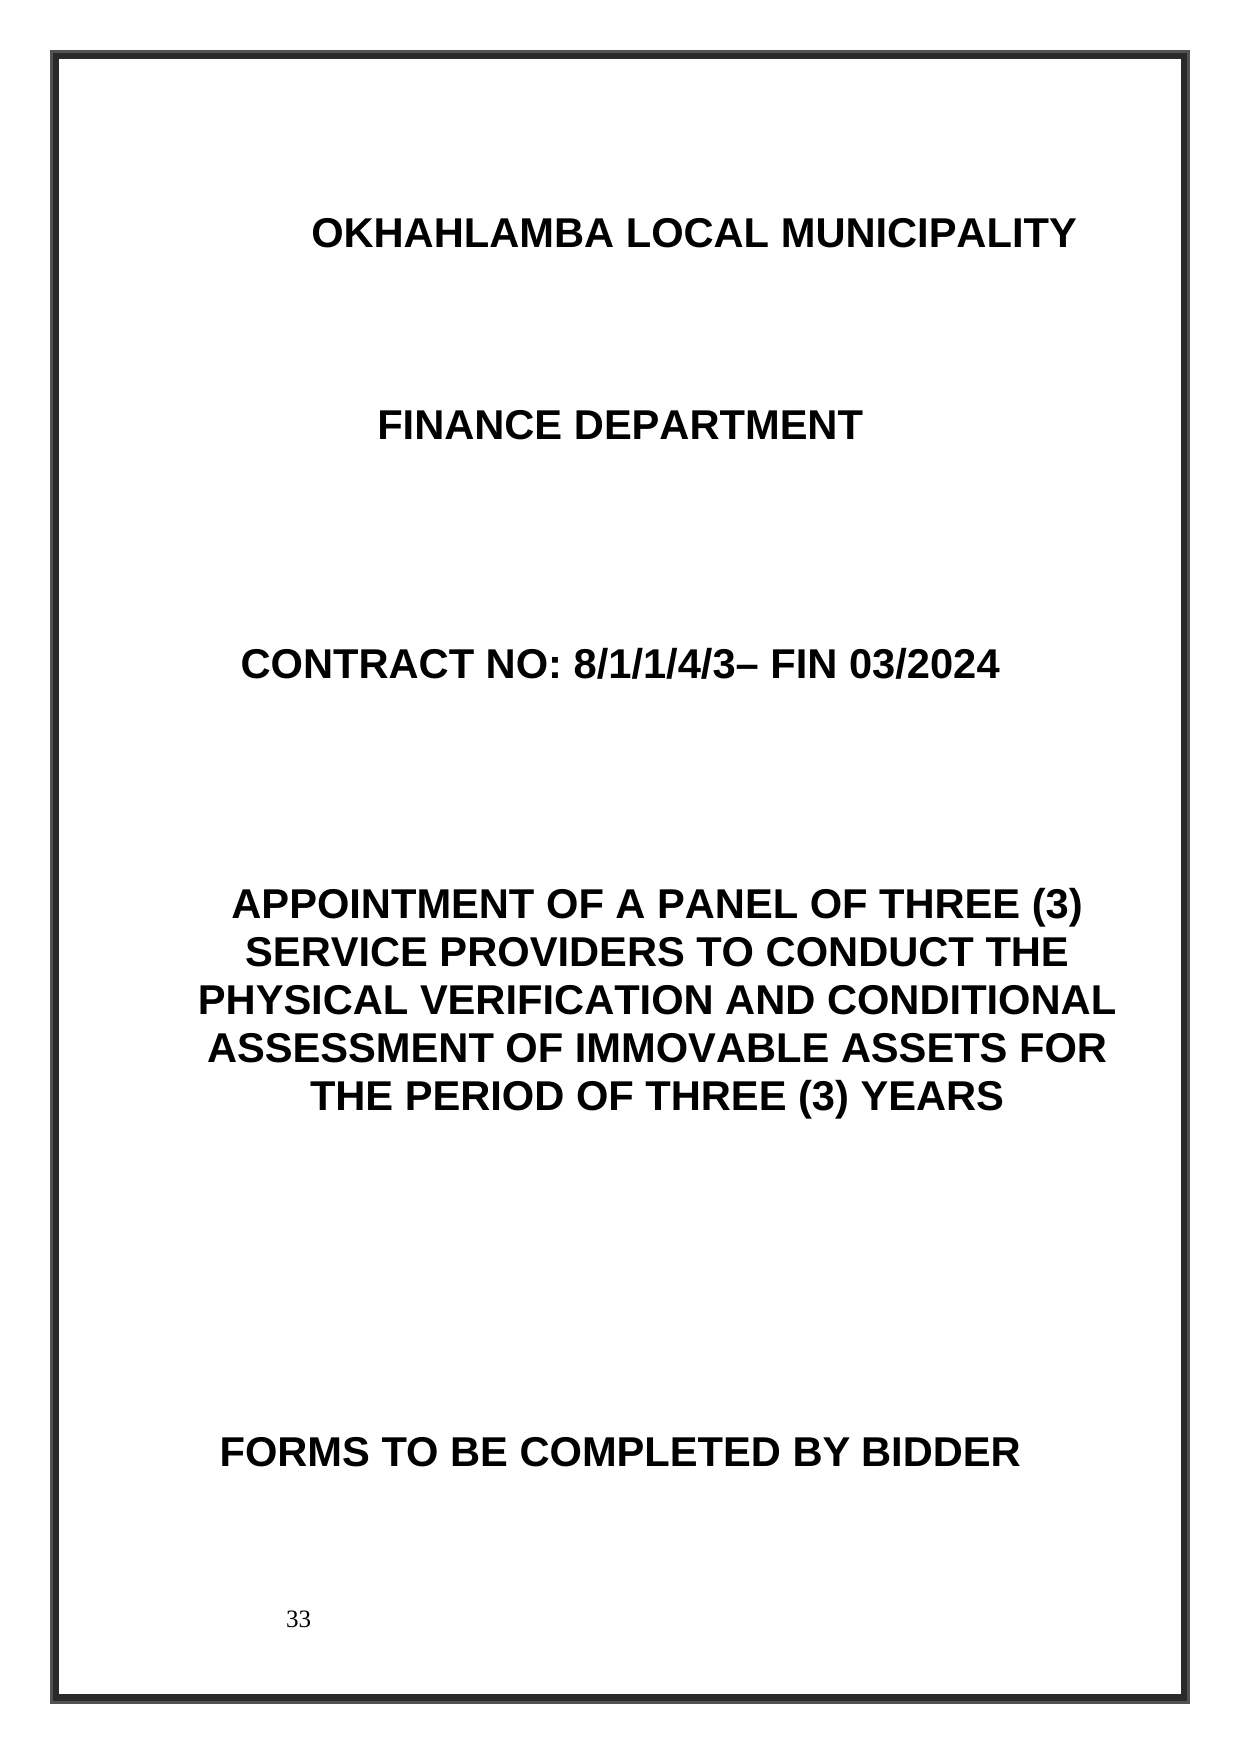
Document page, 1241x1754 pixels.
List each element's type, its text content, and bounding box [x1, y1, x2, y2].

text FINANCE DEPARTMENT [118, 400, 1122, 448]
text FORMS TO BE COMPLETED BY BIDDER [118, 1428, 1122, 1476]
text CONTRACT NO: 8/1/1/4/3– FIN 03/2024 [118, 639, 1122, 687]
text OKHAHLAMBA LOCAL MUNICIPALITY [192, 208, 1122, 256]
text APPOINTMENT OF A PANEL OF THREE (3) SERVICE PROVIDERS TO CONDUCT THE PHYSICAL VERIFICATION AND CONDITIONAL ASSESSMENT OF IMMOVABLE ASSETS FOR THE PERIOD OF THREE (3) YEARS [192, 879, 1122, 1119]
